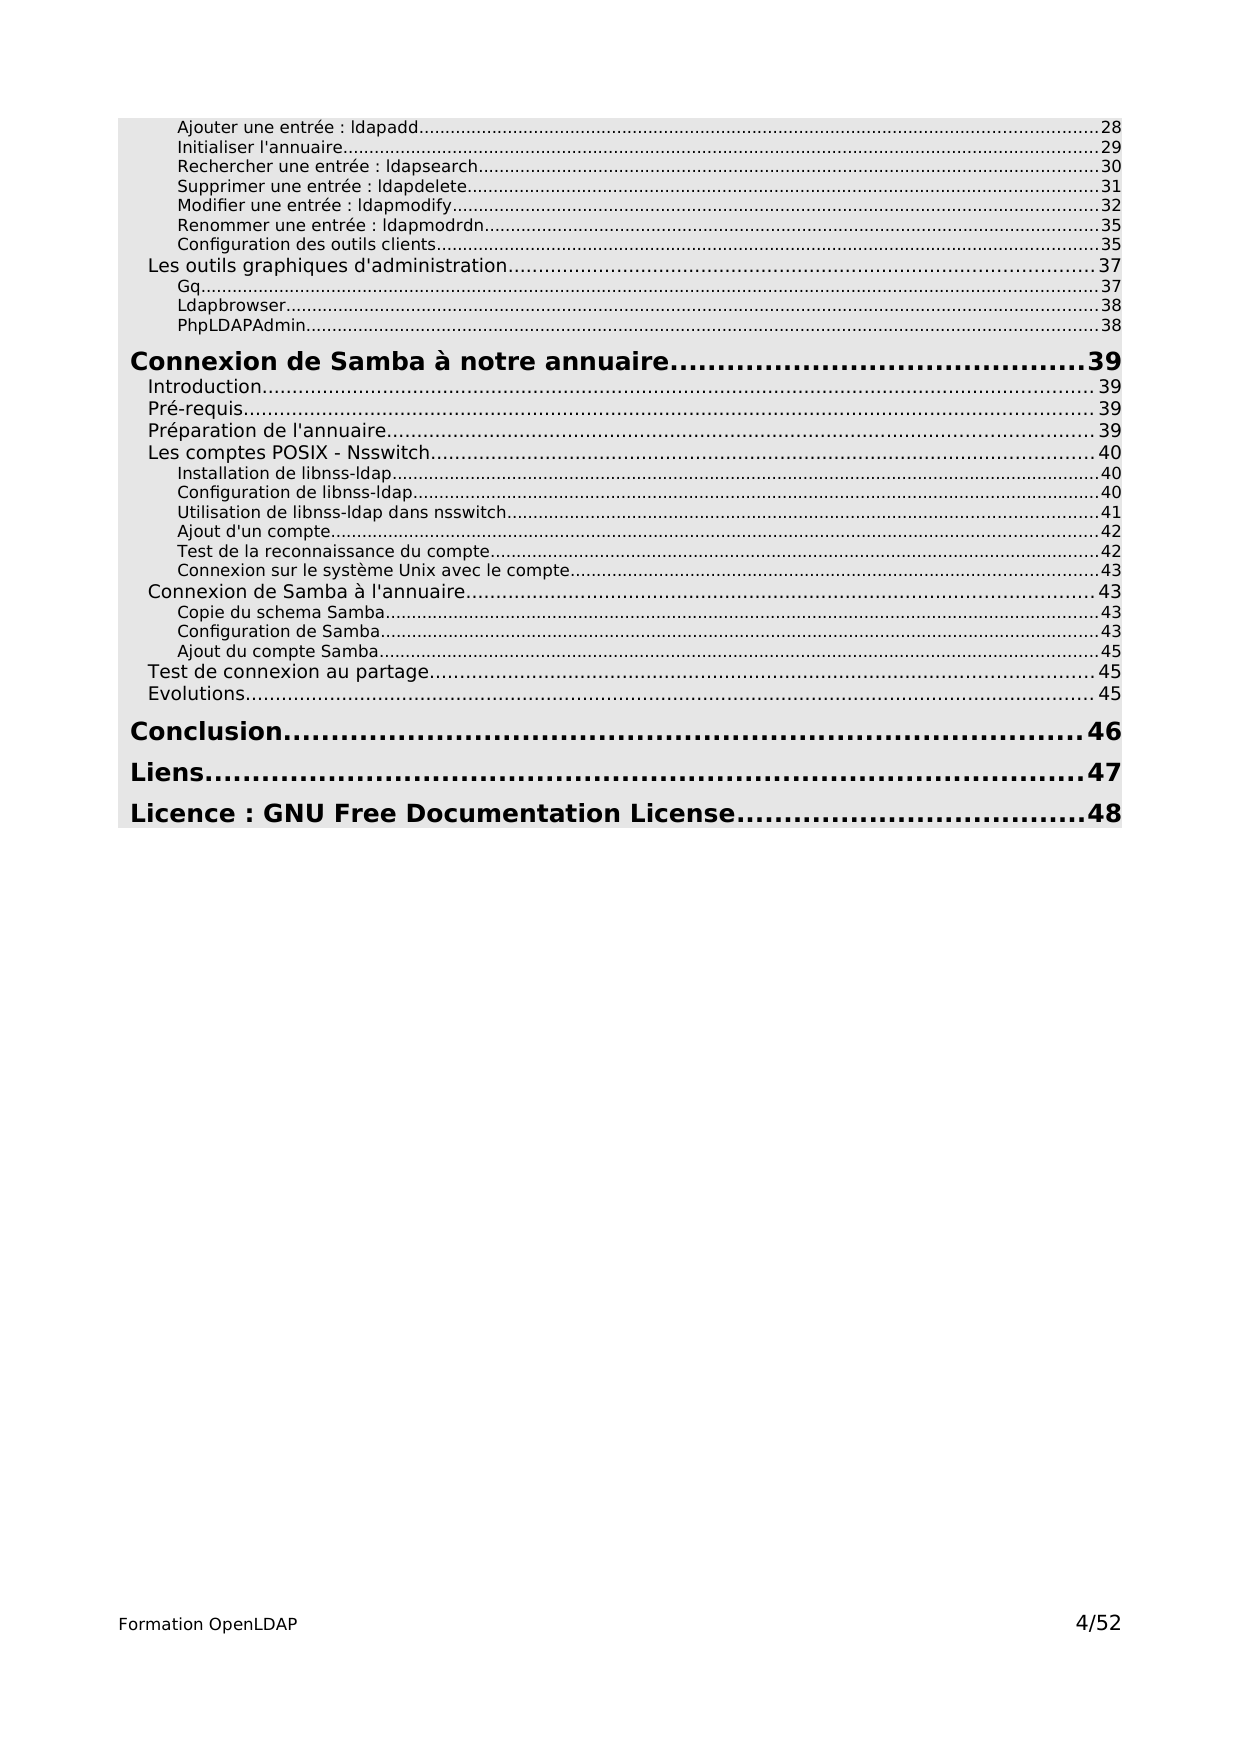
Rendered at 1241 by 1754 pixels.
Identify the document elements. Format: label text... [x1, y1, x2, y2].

text Supprimer une entrée : ldapdelete 31 [177, 177, 1122, 196]
text Test de la reconnaissance du compte 42 [177, 542, 1122, 561]
text Installation de libnss-ldap 40 [177, 464, 1122, 483]
text Configuration de libnss-ldap 40 [177, 483, 1122, 503]
text Test de connexion au partage 45 [148, 661, 1122, 683]
text Copie du schema Samba 43 [177, 603, 1122, 622]
text Modifier une entrée : ldapmodify 32 [177, 196, 1122, 216]
text Introduction 39 [148, 376, 1122, 398]
text Ajouter une entrée : ldapadd 28 [177, 118, 1122, 138]
text Les outils graphiques d'administration 37 [148, 254, 1122, 276]
text Connexion de Samba à l'annuaire 43 [148, 581, 1122, 603]
text Ajout d'un compte 42 [177, 522, 1122, 542]
text Evolutions 45 [148, 683, 1122, 705]
text Initialiser l'annuaire 29 [177, 138, 1122, 157]
text Connexion sur le système Unix avec le compte 43 [177, 561, 1122, 581]
text Configuration de Samba 43 [177, 622, 1122, 642]
text Configuration des outils clients 35 [177, 235, 1122, 254]
text Renommer une entrée : ldapmodrdn 35 [177, 216, 1122, 235]
text Pré-requis 39 [148, 398, 1122, 420]
text Liens 47 [130, 758, 1122, 787]
text Rechercher une entrée : ldapsearch 30 [177, 157, 1122, 177]
text Préparation de l'annuaire 39 [148, 420, 1122, 442]
text Gq 37 [177, 276, 1122, 296]
text Licence : GNU Free Documentation License 48 [130, 799, 1122, 828]
text Connexion de Samba à notre annuaire 39 [130, 347, 1122, 376]
text Conclusion 46 [130, 717, 1122, 746]
text Ldapbrowser 38 [177, 296, 1122, 315]
text Ajout du compte Samba 45 [177, 642, 1122, 661]
text Les comptes POSIX - Nsswitch 40 [148, 442, 1122, 464]
text PhpLDAPAdmin 38 [177, 315, 1122, 335]
text Utilisation de libnss-ldap dans nsswitch 41 [177, 503, 1122, 522]
